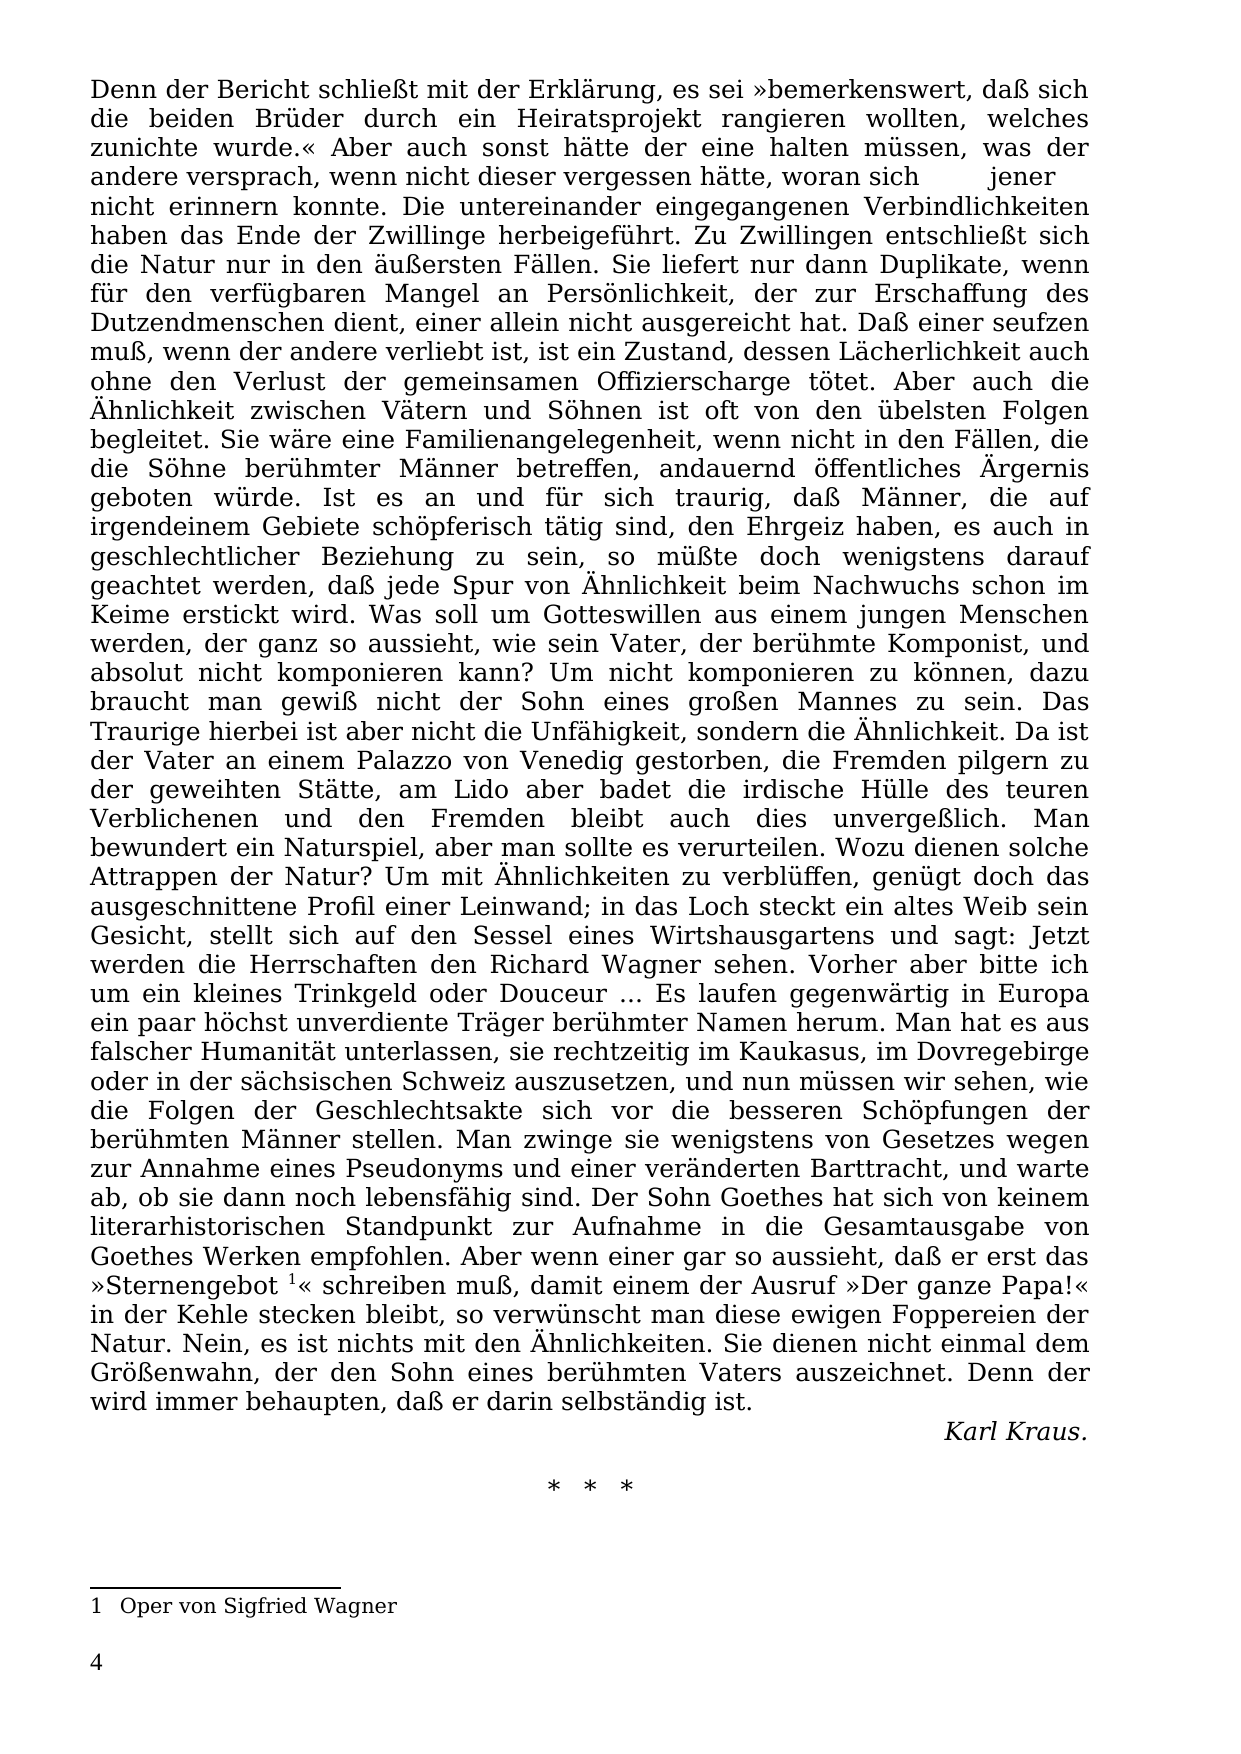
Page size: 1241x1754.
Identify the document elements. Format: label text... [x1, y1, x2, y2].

text Oper von Sigfried Wagner [90, 1594, 1091, 1618]
text Denn der Bericht schließt mit der Erklärung, es sei »bemerkenswert, daß sich die beiden Brüder durch ein Heiratsprojekt rangieren wollten, welches zunichte wurde.« Aber auch sonst hätte der eine halten müssen, was der andere versprach, wenn nicht dieser vergessen hätte, woran sich jener nicht erinnern konnte. Die untereinander eingegangenen Verbindlichkeiten haben das Ende der Zwillinge herbeigeführt. Zu Zwillingen entschließt sich die Natur nur in den äußersten Fällen. Sie liefert nur dann Duplikate, wenn für den verfügbaren Mangel an Persönlichkeit, der zur Erschaffung des Dutzendmenschen dient, einer allein nicht ausgereicht hat. Daß einer seufzen muß, wenn der andere verliebt ist, ist ein Zustand, dessen Lächerlichkeit auch ohne den Verlust der gemeinsamen Offizierscharge tötet. Aber auch die Ähnlichkeit zwischen Vätern und Söhnen ist oft von den übelsten Folgen begleitet. Sie wäre eine Familienangelegenheit, wenn nicht in den Fällen, die die Söhne berühmter Männer betreffen, andauernd öffentliches Ärgernis geboten würde. Ist es an und für sich traurig, daß Männer, die auf irgendeinem Gebiete schöpferisch tätig sind, den Ehrgeiz haben, es auch in geschlechtlicher Beziehung zu sein, so müßte doch wenigstens darauf geachtet werden, daß jede Spur von Ähnlichkeit beim Nachwuchs schon im Keime erstickt wird. Was soll um Gotteswillen aus einem jungen Menschen werden, der ganz so aussieht, wie sein Vater, der berühmte Komponist, und absolut nicht komponieren kann? Um nicht komponieren zu können, dazu braucht man gewiß nicht der Sohn eines großen Mannes zu sein. Das Traurige hierbei ist aber nicht die Unfähigkeit, sondern die Ähnlichkeit. Da ist der Vater an einem Palazzo von Venedig gestorben, die Fremden pilgern zu der geweihten Stätte, am Lido aber badet die irdische Hülle des teuren Verblichenen und den Fremden bleibt auch dies unvergeßlich. Man bewundert ein Naturspiel, aber man sollte es verurteilen. Wozu dienen solche Attrappen der Natur? Um mit Ähnlichkeiten zu verblüffen, genügt doch das ausgeschnittene Profil einer Leinwand; in das Loch steckt ein altes Weib sein Gesicht, stellt sich auf den Sessel eines Wirtshausgartens und sagt: Jetzt werden die Herrschaften den Richard Wagner sehen. Vorher aber bitte ich um ein kleines Trinkgeld oder Douceur ... Es laufen gegenwärtig in Europa ein paar höchst unverdiente Träger berühmter Namen herum. Man hat es aus falscher Humanität unterlassen, sie rechtzeitig im Kaukasus, im Dovregebirge oder in der sächsischen Schweiz auszusetzen, und nun müssen wir sehen, wie die Folgen der Geschlechtsakte sich vor die besseren Schöpfungen der berühmten Männer stellen. Man zwinge sie wenigstens von Gesetzes wegen zur Annahme eines Pseudonyms und einer veränderten Barttracht, und warte ab, ob sie dann noch lebensfähig sind. Der Sohn Goethes hat sich von keinem literarhistorischen Standpunkt zur Aufnahme in die Gesamtausgabe von Goethes Werken empfohlen. Aber wenn einer gar so aussieht, daß er erst das »Sternengebot « schreiben muß, damit einem der Ausruf »Der ganze Papa!« in der Kehle stecken bleibt, so verwünscht man diese ewigen Foppereien der Natur. Nein, es ist nichts mit den Ähnlichkeiten. Sie dienen nicht einmal dem Größenwahn, der den Sohn eines berühmten Vaters auszeichnet. Denn der wird immer behaupten, daß er darin selbständig ist. [90, 75, 1091, 1417]
text Karl Kraus. [90, 1417, 1091, 1446]
text * * * [90, 1475, 1091, 1504]
